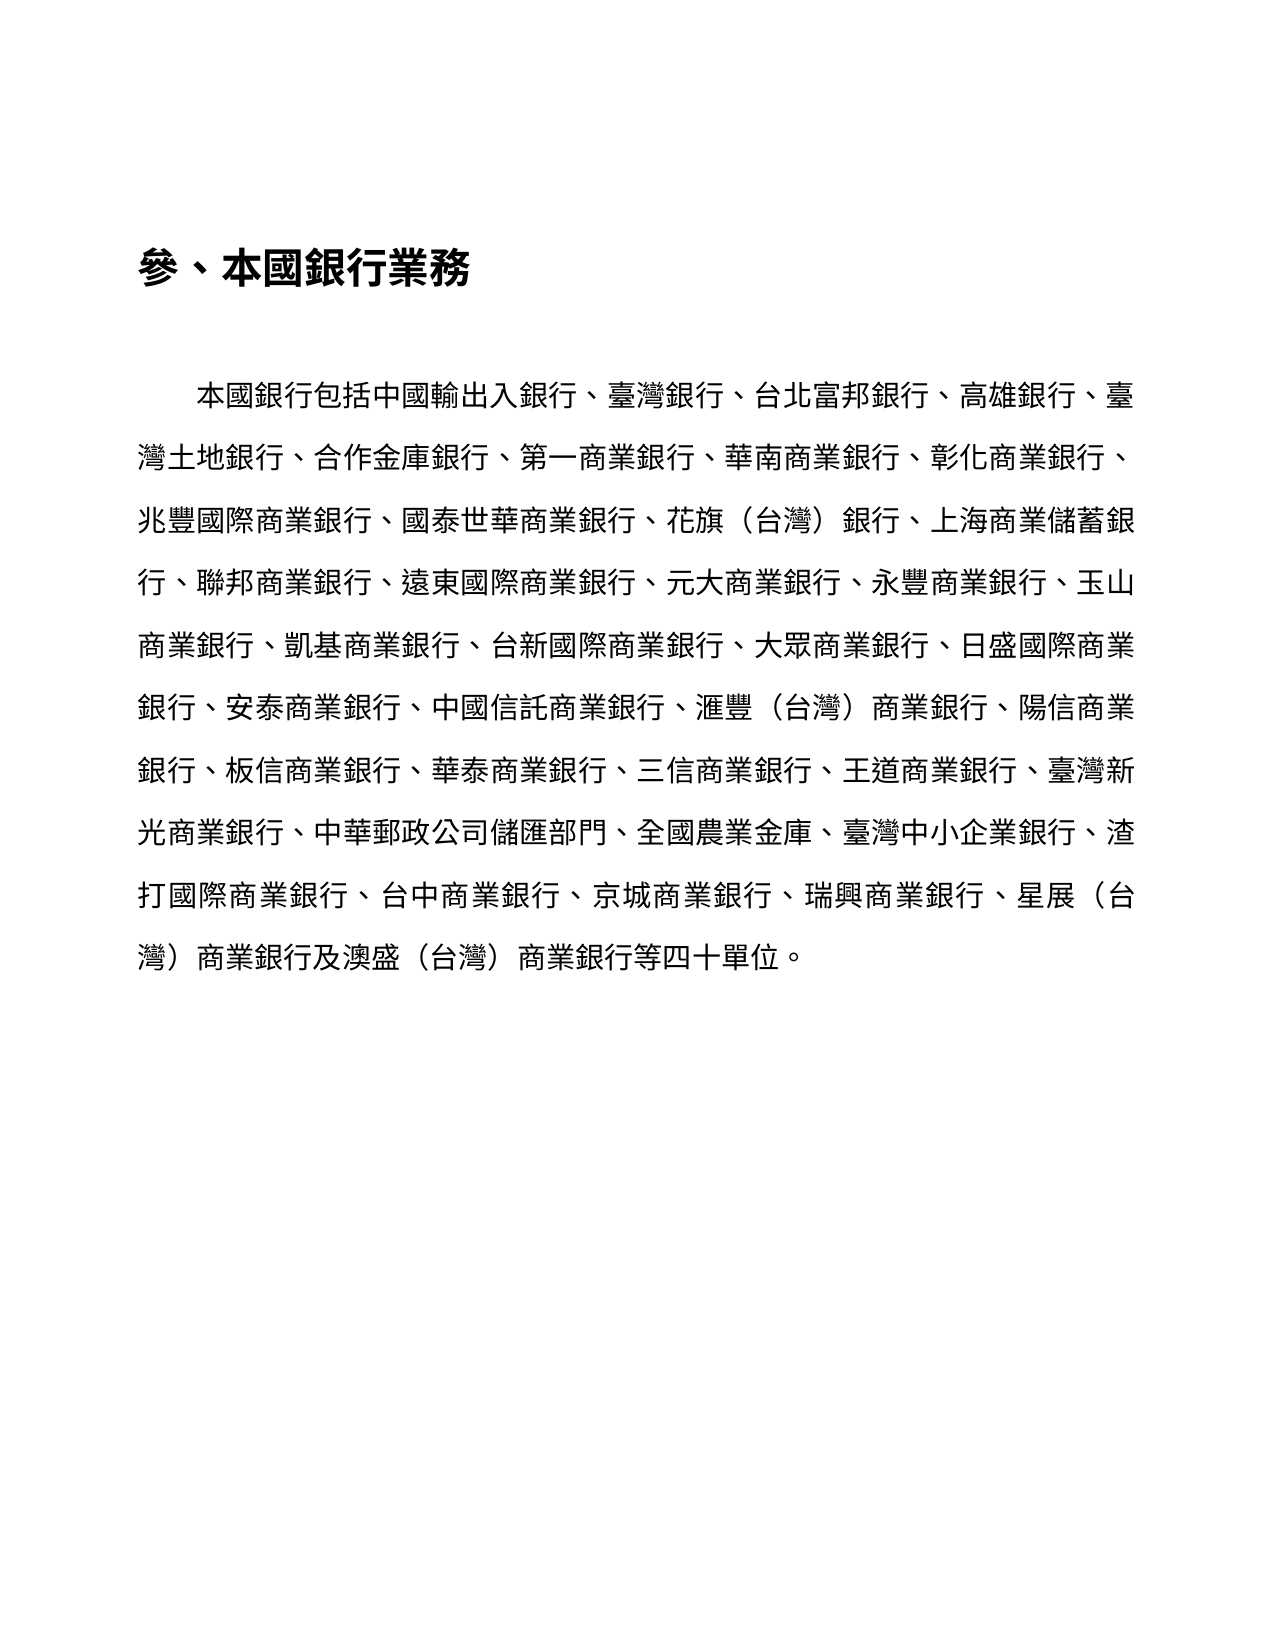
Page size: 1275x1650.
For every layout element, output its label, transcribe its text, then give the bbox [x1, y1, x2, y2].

text 本國銀行包括中國輸出入銀行、臺灣銀行、台北富邦銀行、高雄銀行、臺灣土地銀行、合作金庫銀行、第一商業銀行、華南商業銀行、彰化商業銀行、兆豐國際商業銀行、國泰世華商業銀行、花旗（台灣）銀行、上海商業儲蓄銀行、聯邦商業銀行、遠東國際商業銀行、元大商業銀行、永豐商業銀行、玉山商業銀行、凱基商業銀行、台新國際商業銀行、大眾商業銀行、日盛國際商業銀行、安泰商業銀行、中國信託商業銀行、滙豐（台灣）商業銀行、陽信商業銀行、板信商業銀行、華泰商業銀行、三信商業銀行、王道商業銀行、臺灣新光商業銀行、中華郵政公司儲匯部門、全國農業金庫、臺灣中小企業銀行、渣打國際商業銀行、台中商業銀行、京城商業銀行、瑞興商業銀行、星展（台灣）商業銀行及澳盛（台灣）商業銀行等四十單位。 [138, 352, 1137, 977]
text 參、本國銀行業務 [138, 235, 1192, 295]
